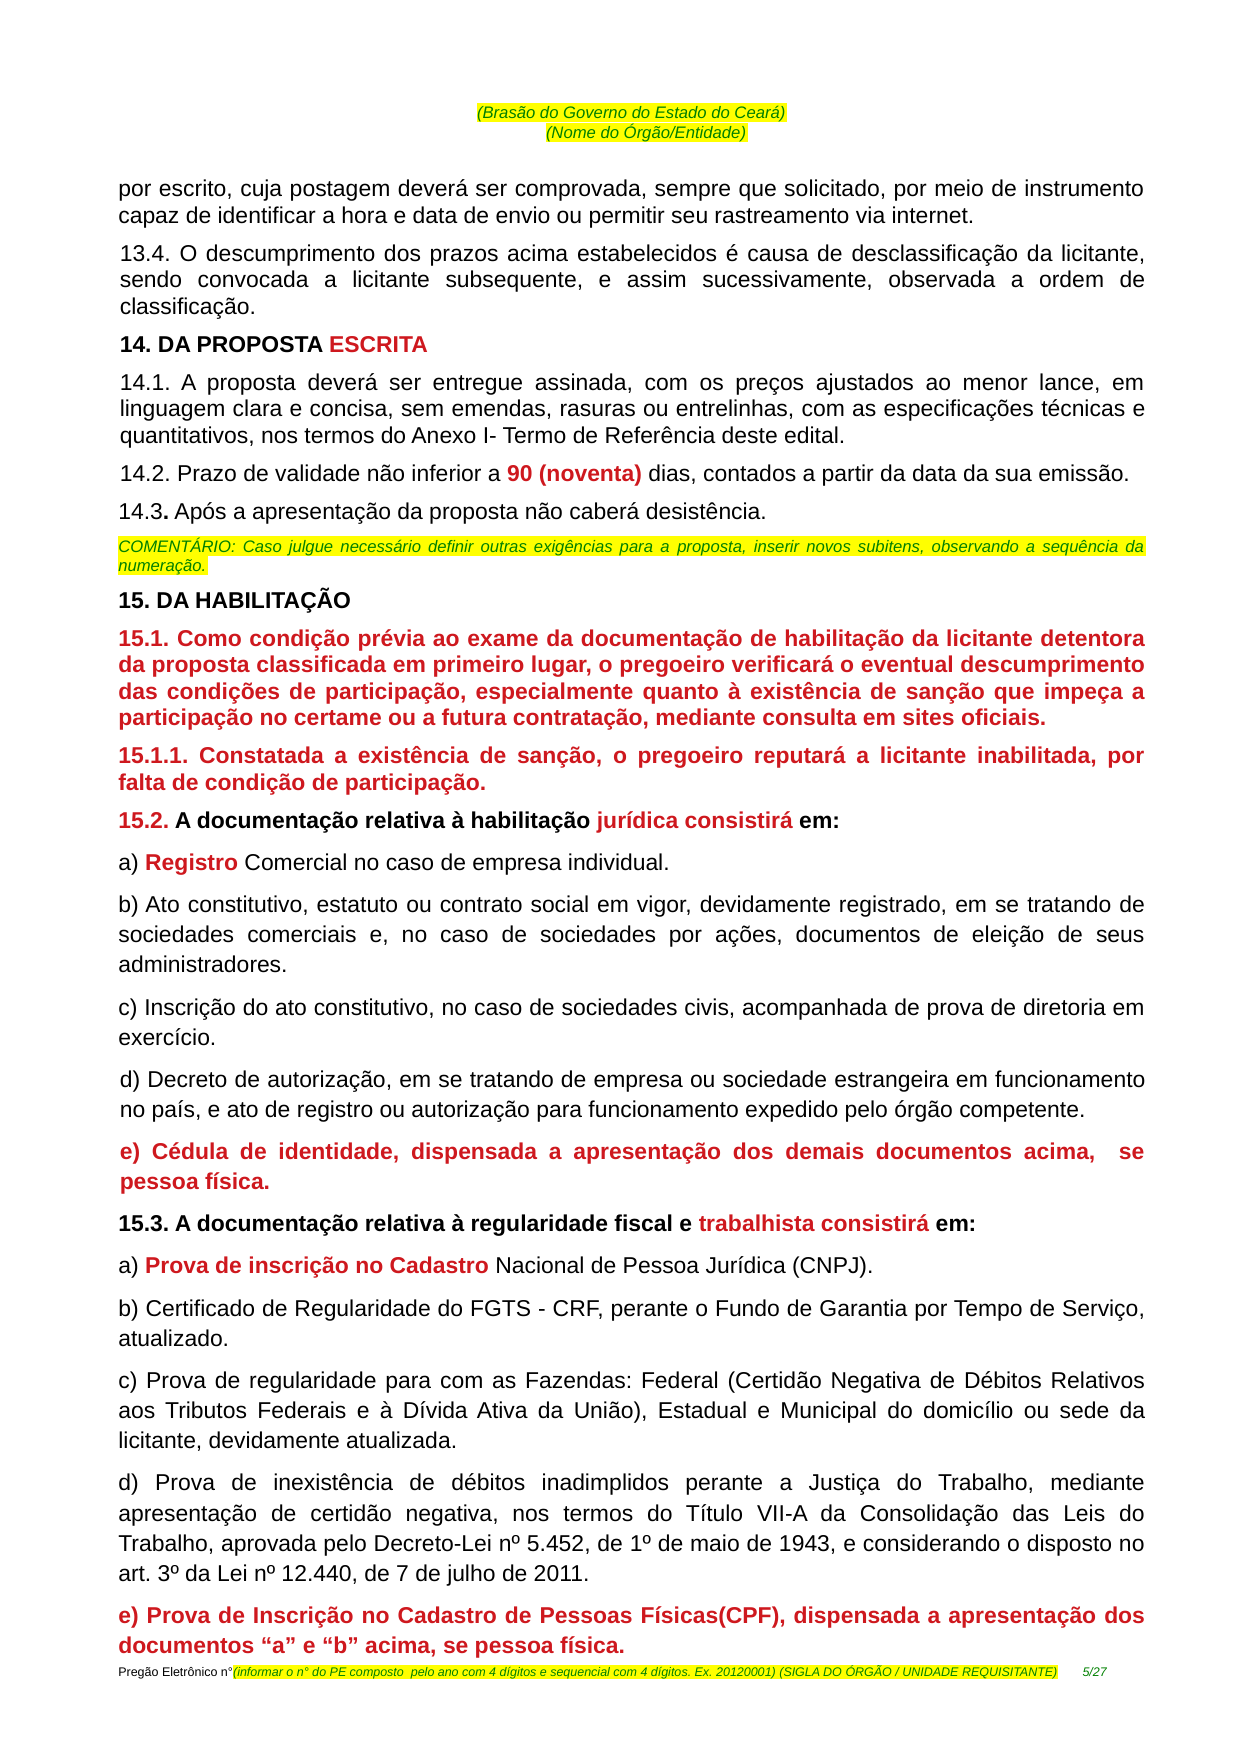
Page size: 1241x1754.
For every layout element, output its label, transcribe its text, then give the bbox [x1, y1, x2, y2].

text b) Ato constitutivo, estatuto ou contrato social em vigor, devidamente registrado, em se tratando de sociedades comerciais e, no caso de sociedades por ações, documentos de eleição de seus administradores. [118, 891, 1146, 978]
text 15.3. A documentação relativa à regularidade fiscal e trabalhista consistirá em: [118, 1210, 1146, 1237]
text d) Prova de inexistência de débitos inadimplidos perante a Justiça do Trabalho, mediante apresentação de certidão negativa, nos termos do Título VII-A da Consolidação das Leis do Trabalho, aprovada pelo Decreto-Lei nº 5.452, de 1º de maio de 1943, e considerando o disposto no art. 3º da Lei nº 12.440, de 7 de julho de 2011. [118, 1469, 1146, 1586]
text 13.4. O descumprimento dos prazos acima estabelecidos é causa de desclassificação da licitante, sendo convocada a licitante subsequente, e assim sucessivamente, observada a ordem de classificação. [119, 240, 1146, 319]
text c) Inscrição do ato constitutivo, no caso de sociedades civis, acompanhada de prova de diretoria em exercício. [118, 993, 1146, 1050]
text por escrito, cuja postagem deverá ser comprovada, sempre que solicitado, por meio de instrumento capaz de identificar a hora e data de envio ou permitir seu rastreamento via internet. [118, 175, 1146, 228]
text 15.1. Como condição prévia ao exame da documentação de habilitação da licitante detentora da proposta classificada em primeiro lugar, o pregoeiro verificará o eventual descumprimento das condições de participação, especialmente quanto à existência de sanção que impeça a participação no certame ou a futura contratação, mediante consulta em sites oficiais. [118, 625, 1146, 730]
text a) Registro Comercial no caso de empresa individual. [118, 849, 1146, 875]
text 14. DA PROPOSTA ESCRITA [119, 331, 1146, 357]
text 15.1.1. Constatada a existência de sanção, o pregoeiro reputará a licitante inabilitada, por falta de condição de participação. [118, 742, 1146, 795]
text e) Cédula de identidade, dispensada a apresentação dos demais documentos acima, se pessoa física. [119, 1138, 1146, 1194]
text e) Prova de Inscrição no Cadastro de Pessoas Físicas(CPF), dispensada a apresentação dos documentos “a” e “b” acima, se pessoa física. [118, 1602, 1146, 1658]
text b) Certificado de Regularidade do FGTS - CRF, perante o Fundo de Garantia por Tempo de Serviço, atualizado. [118, 1294, 1146, 1351]
text a) Prova de inscrição no Cadastro Nacional de Pessoa Jurídica (CNPJ). [118, 1252, 1146, 1279]
text c) Prova de regularidade para com as Fazendas: Federal (Certidão Negativa de Débitos Relativos aos Tributos Federais e à Dívida Ativa da União), Estadual e Municipal do domicílio ou sede da licitante, devidamente atualizada. [118, 1367, 1146, 1453]
text d) Decreto de autorização, em se tratando de empresa ou sociedade estrangeira em funcionamento no país, e ato de registro ou autorização para funcionamento expedido pelo órgão competente. [119, 1066, 1146, 1122]
text COMENTÁRIO: Caso julgue necessário definir outras exigências para a proposta, inserir novos subitens, observando a sequência da numeração. [118, 536, 1146, 575]
text 14.3. Após a apresentação da proposta não caberá desistência. [118, 498, 1146, 524]
text 14.1. A proposta deverá ser entregue assinada, com os preços ajustados ao menor lance, em linguagem clara e concisa, sem emendas, rasuras ou entrelinhas, com as especificações técnicas e quantitativos, nos termos do Anexo I- Termo de Referência deste edital. [119, 369, 1146, 448]
text 15.2. A documentação relativa à habilitação jurídica consistirá em: [118, 807, 1146, 833]
text 14.2. Prazo de validade não inferior a 90 (noventa) dias, contados a partir da data da sua emissão. [119, 460, 1146, 486]
text 15. DA HABILITAÇÃO [118, 587, 1146, 613]
